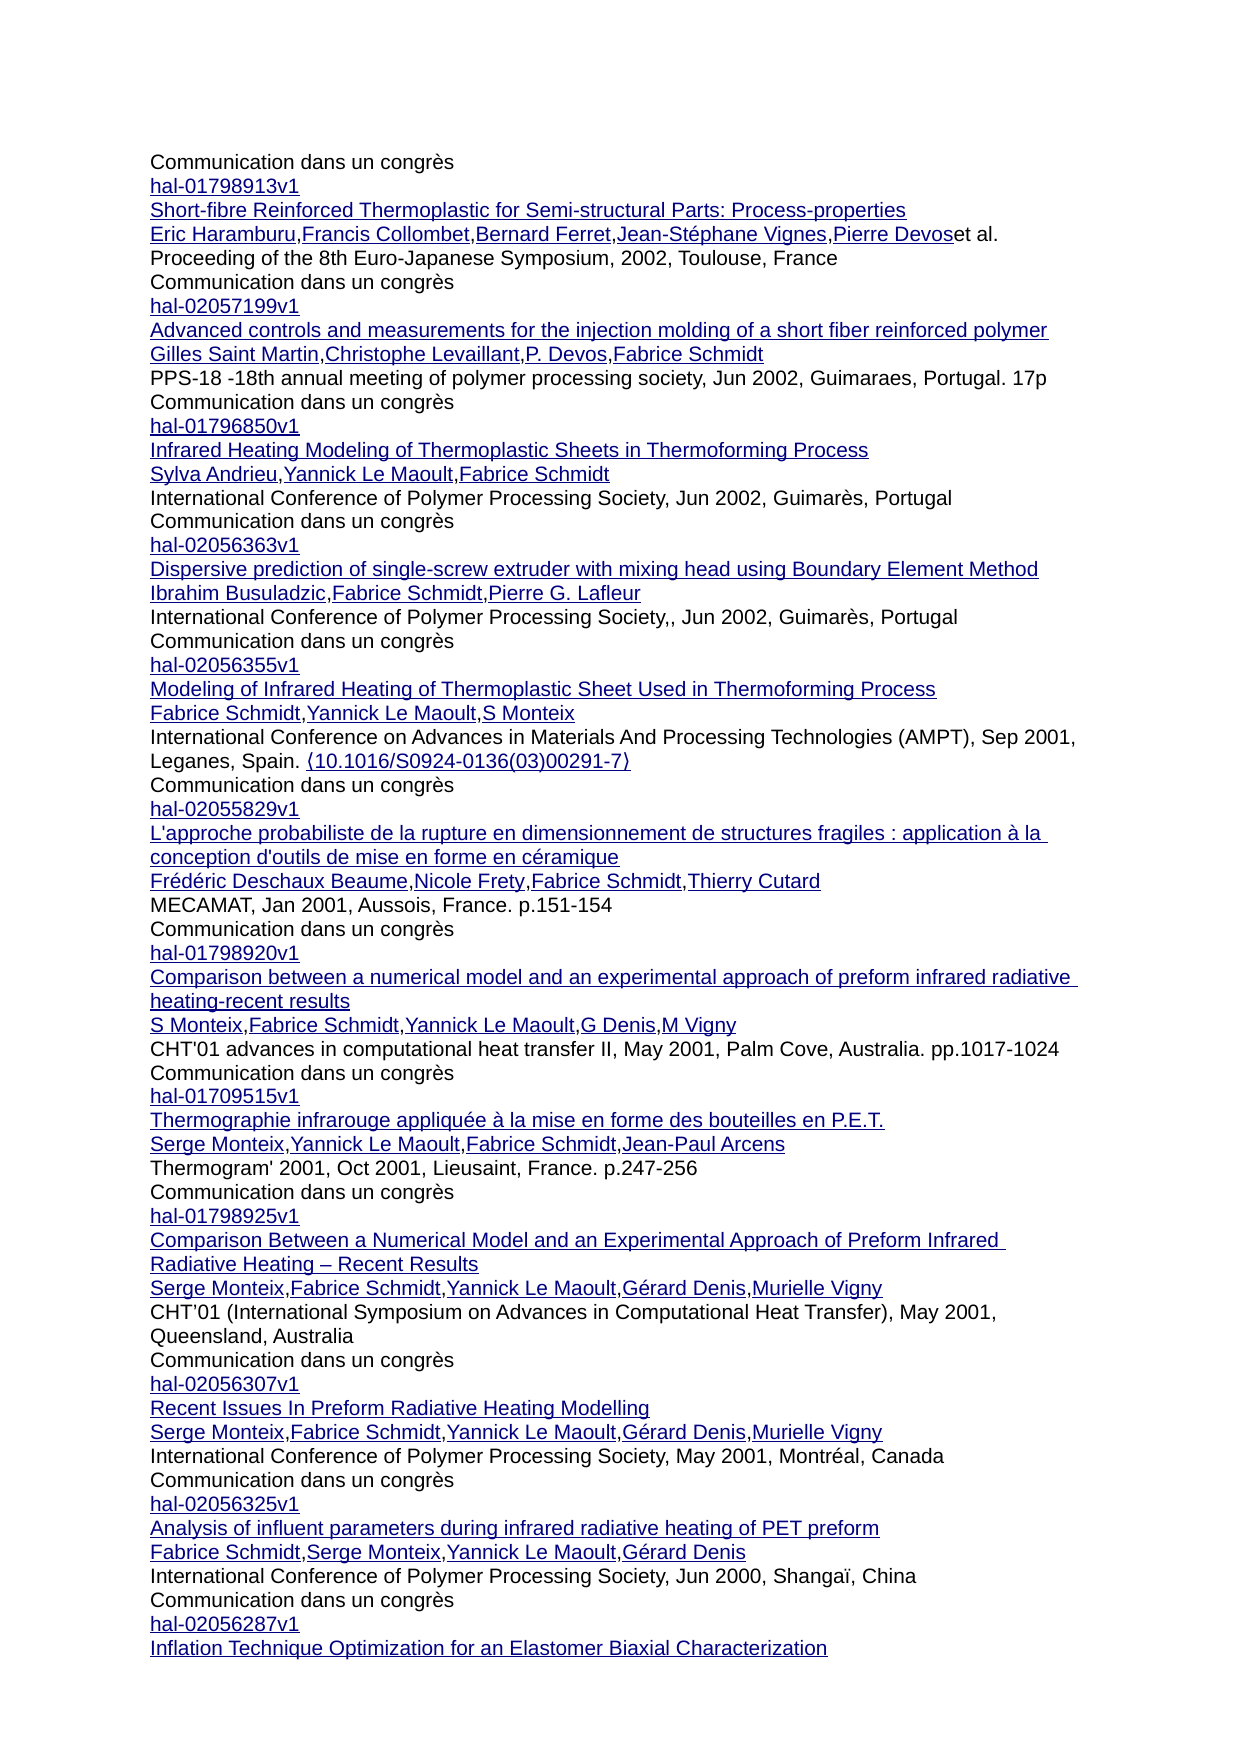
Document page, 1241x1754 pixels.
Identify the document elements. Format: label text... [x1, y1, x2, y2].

table_cell Analysis of influent parameters during infrared radiative heating of PET preform Fabrice Schmidt,Serge Monteix,Yannick Le Maoult,Gérard Denis International Conference of Polymer Processing Society, Jun 2000, Shangaï, China Communication dans un congrès hal-02056287v1 [150, 1516, 1090, 1635]
table_cell Dispersive prediction of single-screw extruder with mixing head using Boundary Element Method Ibrahim Busuladzic,Fabrice Schmidt,Pierre G. Lafleur International Conference of Polymer Processing Society,, Jun 2002, Guimarès, Portugal Communication dans un congrès hal-02056355v1 [150, 557, 1090, 677]
table_cell Comparison Between a Numerical Model and an Experimental Approach of Preform Infrared Radiative Heating – Recent Results Serge Monteix,Fabrice Schmidt,Yannick Le Maoult,Gérard Denis,Murielle Vigny CHT’01 (International Symposium on Advances in Computational Heat Transfer), May 2001, Queensland, Australia Communication dans un congrès hal-02056307v1 [150, 1228, 1090, 1396]
table_cell Infrared Heating Modeling of Thermoplastic Sheets in Thermoforming Process Sylva Andrieu,Yannick Le Maoult,Fabrice Schmidt International Conference of Polymer Processing Society, Jun 2002, Guimarès, Portugal Communication dans un congrès hal-02056363v1 [150, 438, 1090, 557]
table_cell Inflation Technique Optimization for an Elastomer Biaxial Characterization [150, 1635, 1090, 1659]
table_cell Recent Issues In Preform Radiative Heating Modelling Serge Monteix,Fabrice Schmidt,Yannick Le Maoult,Gérard Denis,Murielle Vigny International Conference of Polymer Processing Society, May 2001, Montréal, Canada Communication dans un congrès hal-02056325v1 [150, 1396, 1090, 1516]
table_cell Modeling of Infrared Heating of Thermoplastic Sheet Used in Thermoforming Process Fabrice Schmidt,Yannick Le Maoult,S Monteix International Conference on Advances in Materials And Processing Technologies (AMPT), Sep 2001, Leganes, Spain. ⟨10.1016/S0924-0136(03)00291-7⟩ Communication dans un congrès hal-02055829v1 [150, 677, 1090, 821]
table_cell L'approche probabiliste de la rupture en dimensionnement de structures fragiles : application à la conception d'outils de mise en forme en céramique Frédéric Deschaux Beaume,Nicole Frety,Fabrice Schmidt,Thierry Cutard MECAMAT, Jan 2001, Aussois, France. p.151-154 Communication dans un congrès hal-01798920v1 [150, 821, 1090, 964]
table_cell Thermographie infrarouge appliquée à la mise en forme des bouteilles en P.E.T. Serge Monteix,Yannick Le Maoult,Fabrice Schmidt,Jean-Paul Arcens Thermogram' 2001, Oct 2001, Lieusaint, France. p.247-256 Communication dans un congrès hal-01798925v1 [150, 1108, 1090, 1228]
table_cell Short-fibre Reinforced Thermoplastic for Semi-structural Parts: Process-properties Eric Haramburu,Francis Collombet,Bernard Ferret,Jean-Stéphane Vignes,Pierre Devoset al. Proceeding of the 8th Euro-Japanese Symposium, 2002, Toulouse, France Communication dans un congrès hal-02057199v1 [150, 198, 1090, 318]
table_cell Advanced controls and measurements for the injection molding of a short fiber reinforced polymer Gilles Saint Martin,Christophe Levaillant,P. Devos,Fabrice Schmidt PPS-18 -18th annual meeting of polymer processing society, Jun 2002, Guimaraes, Portugal. 17p Communication dans un congrès hal-01796850v1 [150, 318, 1090, 437]
table_cell Comparison between a numerical model and an experimental approach of preform infrared radiative heating-recent results S Monteix,Fabrice Schmidt,Yannick Le Maoult,G Denis,M Vigny CHT'01 advances in computational heat transfer II, May 2001, Palm Cove, Australia. pp.1017-1024 Communication dans un congrès hal-01709515v1 [150, 965, 1090, 1108]
table_cell Communication dans un congrès hal-01798913v1 [150, 150, 1090, 198]
